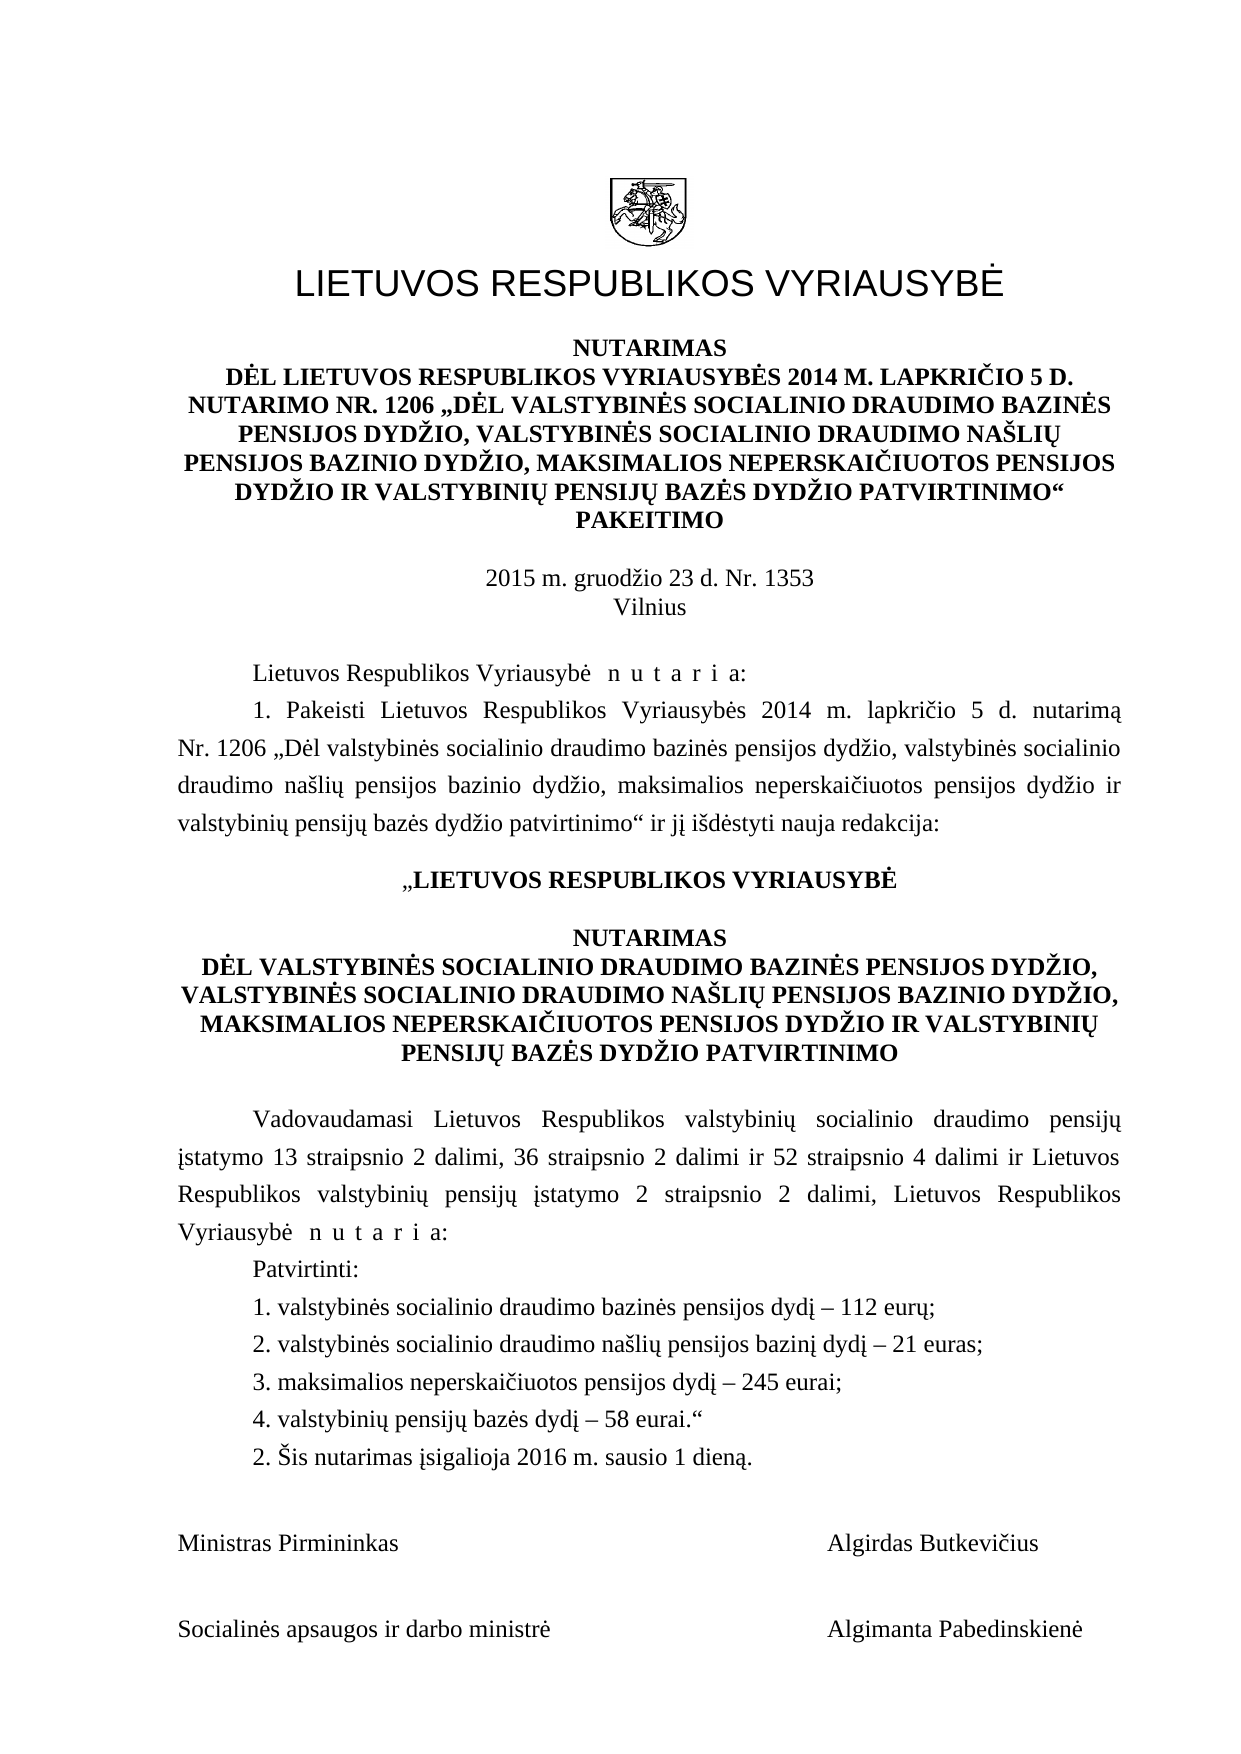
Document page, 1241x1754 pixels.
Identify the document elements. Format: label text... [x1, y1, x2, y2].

text 1. Pakeisti Lietuvos Respublikos Vyriausybės 2014 m. lapkričio 5 d. nutarimą Nr. 1206 „Dėl valstybinės socialinio draudimo bazinės pensijos dydžio, valstybinės socialinio draudimo našlių pensijos bazinio dydžio, maksimalios neperskaičiuotos pensijos dydžio ir valstybinių pensijų bazės dydžio patvirtinimo“ ir jį išdėstyti nauja redakcija: [177, 687, 1122, 837]
text Socialinės apsaugos ir darbo ministrė Algimanta Pabedinskienė [177, 1614, 1122, 1643]
text 3. maksimalios neperskaičiuotos pensijos dydį – 245 eurai; [177, 1358, 1122, 1395]
text Patvirtinti: [177, 1245, 1122, 1283]
text Vadovaudamasi Lietuvos Respublikos valstybinių socialinio draudimo pensijų įstatymo 13 straipsnio 2 dalimi, 36 straipsnio 2 dalimi ir 52 straipsnio 4 dalimi ir Lietuvos Respublikos valstybinių pensijų įstatymo 2 straipsnio 2 dalimi, Lietuvos Respublikos Vyriausybė nutaria: [177, 1095, 1122, 1245]
text Lietuvos Respublikos Vyriausybė nutaria: [177, 649, 1122, 687]
text Dėl LIETUVOS RESPUBLIKOS VYRIAUSYBĖS 2014 M. LAPKRIČIO 5 D. NUTARIMO NR. 1206 „DĖL VALSTYBINĖS SOCIALINIO DRAUDIMO BAZINĖS PENSIJOS DYDŽIO, VALSTYBINĖS SOCIALINIO DRAUDIMO NAŠLIŲ PENSIJOS BAZINIO DYDŽIO, MAKSIMALIOS NEPERSKAIČIUOTOS PENSIJOS DYDŽIO IR VALSTYBINIŲ PENSIJŲ BAZĖS DYDŽIO PATVIRTINIMO“ PAKEITIMO [177, 362, 1122, 534]
text nutarimas [177, 333, 1122, 362]
text „LIETUVOS RESPUBLIKOS VYRIAUSYBĖ [177, 865, 1122, 894]
text NUTARIMAS [177, 923, 1122, 952]
text Lietuvos Respublikos Vyriausybė [177, 261, 1122, 304]
text 4. valstybinių pensijų bazės dydį – 58 eurai.“ [177, 1395, 1122, 1433]
text DĖL VALSTYBINĖS SOCIALINIO DRAUDIMO BAZINĖS PENSIJOS DYDŽIO, VALSTYBINĖS SOCIALINIO DRAUDIMO NAŠLIŲ PENSIJOS BAZINIO DYDŽIO, MAKSIMALIOS NEPERSKAIČIUOTOS PENSIJOS DYDŽIO IR VALSTYBINIŲ PENSIJŲ BAZĖS DYDŽIO PATVIRTINIMO [177, 952, 1122, 1067]
text Ministras Pirmininkas Algirdas Butkevičius [177, 1528, 1122, 1557]
text 2. Šis nutarimas įsigalioja 2016 m. sausio 1 dieną. [177, 1433, 1122, 1470]
text 1. valstybinės socialinio draudimo bazinės pensijos dydį – 112 eurų; [177, 1283, 1122, 1320]
text 2. valstybinės socialinio draudimo našlių pensijos bazinį dydį – 21 euras; [177, 1320, 1122, 1358]
text 2015 m. gruodžio 23 d. Nr. 1353 Vilnius [177, 563, 1122, 620]
